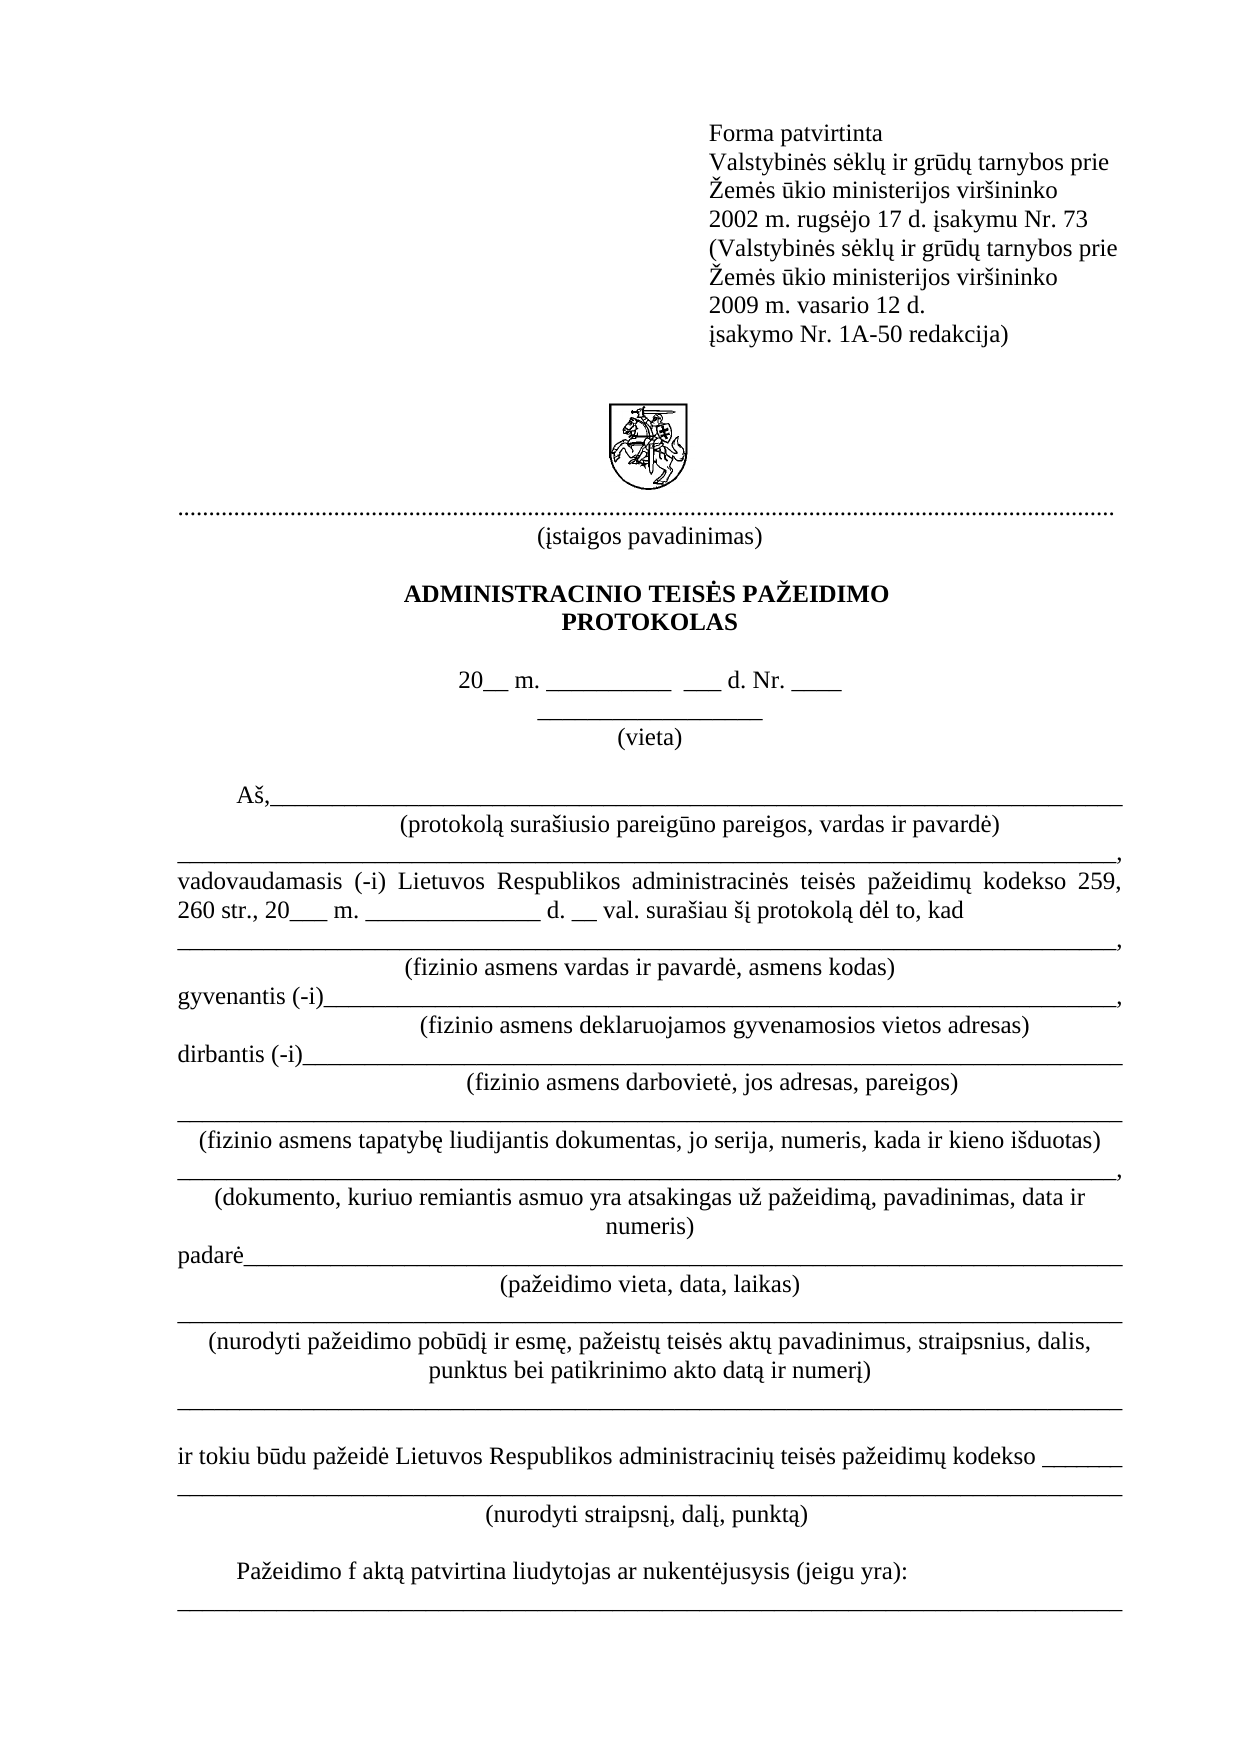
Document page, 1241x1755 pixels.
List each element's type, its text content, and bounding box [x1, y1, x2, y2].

text Valstybinės sėklų ir grūdų tarnybos prie [177, 147, 1122, 176]
text dirbantis (-i) [177, 1039, 1122, 1067]
text Forma patvirtinta [177, 118, 1122, 147]
text (herbas) [177, 377, 1122, 492]
text Žemės ūkio ministerijos viršininko [177, 176, 1122, 204]
text Žemės ūkio ministerijos viršininko [177, 262, 1122, 291]
text 2002 m. rugsėjo 17 d. įsakymu Nr. 73 [177, 204, 1122, 233]
text 20__ m. __________ ___ d. Nr. ____ [177, 665, 1122, 694]
text ADMINISTRACINIO TEISĖS PAŽEIDIMO [177, 579, 1122, 607]
text (nurodyti pažeidimo pobūdį ir esmę, pažeistų teisės aktų pavadinimus, straipsnius, dalis, punktus bei patikrinimo akto datą ir numerį) [177, 1326, 1122, 1384]
text (vieta) [177, 722, 1122, 751]
text (fizinio asmens tapatybę liudijantis dokumentas, jo serija, numeris, kada ir kieno išduotas) [177, 1125, 1122, 1154]
text (Valstybinės sėklų ir grūdų tarnybos prie [177, 233, 1122, 262]
text (nurodyti straipsnį, dalį, punktą) [177, 1499, 1122, 1527]
text (dokumento, kuriuo remiantis asmuo yra atsakingas už pažeidimą, pavadinimas, data ir numeris) [177, 1182, 1122, 1240]
text 2009 m. vasario 12 d. [177, 291, 1122, 319]
text PROTOKOLAS [177, 607, 1122, 636]
text _ , [177, 1154, 1122, 1182]
text Pažeidimo f aktą patvirtina liudytojas ar nukentėjusysis (jeigu yra): [177, 1556, 1122, 1585]
text _ [177, 1297, 1122, 1322]
text _ [177, 1585, 1122, 1610]
text _ , [177, 924, 1122, 952]
text _ [177, 1096, 1122, 1121]
text gyvenantis (-i) , [177, 981, 1122, 1010]
text _ , [177, 837, 1122, 866]
text Aš, [177, 780, 1122, 809]
text (fizinio asmens darbovietė, jos adresas, pareigos) [302, 1067, 1122, 1096]
text įsakymo Nr. 1A-50 redakcija) [177, 319, 1122, 348]
text vadovaudamasis (-i) Lietuvos Respublikos administracinės teisės pažeidimų kodekso 259, 260 str., 20___ m. ______________ d. __ val. surašiau šį protokolą dėl to, kad [177, 866, 1122, 924]
text _ [177, 1384, 1122, 1409]
text padarė [177, 1240, 1122, 1269]
text __________________ [177, 694, 1122, 722]
text ir tokiu būdu pažeidė Lietuvos Respublikos administracinių teisės pažeidimų kodekso [177, 1441, 1122, 1470]
text _ [177, 1470, 1122, 1495]
text . [177, 492, 1122, 521]
text (fizinio asmens vardas ir pavardė, asmens kodas) [177, 952, 1122, 981]
text (pažeidimo vieta, data, laikas) [177, 1269, 1122, 1297]
text (protokolą surašiusio pareigūno pareigos, vardas ir pavardė) [277, 809, 1122, 837]
text (įstaigos pavadinimas) [177, 521, 1122, 550]
text (fizinio asmens deklaruojamos gyvenamosios vietos adresas) [327, 1010, 1122, 1039]
